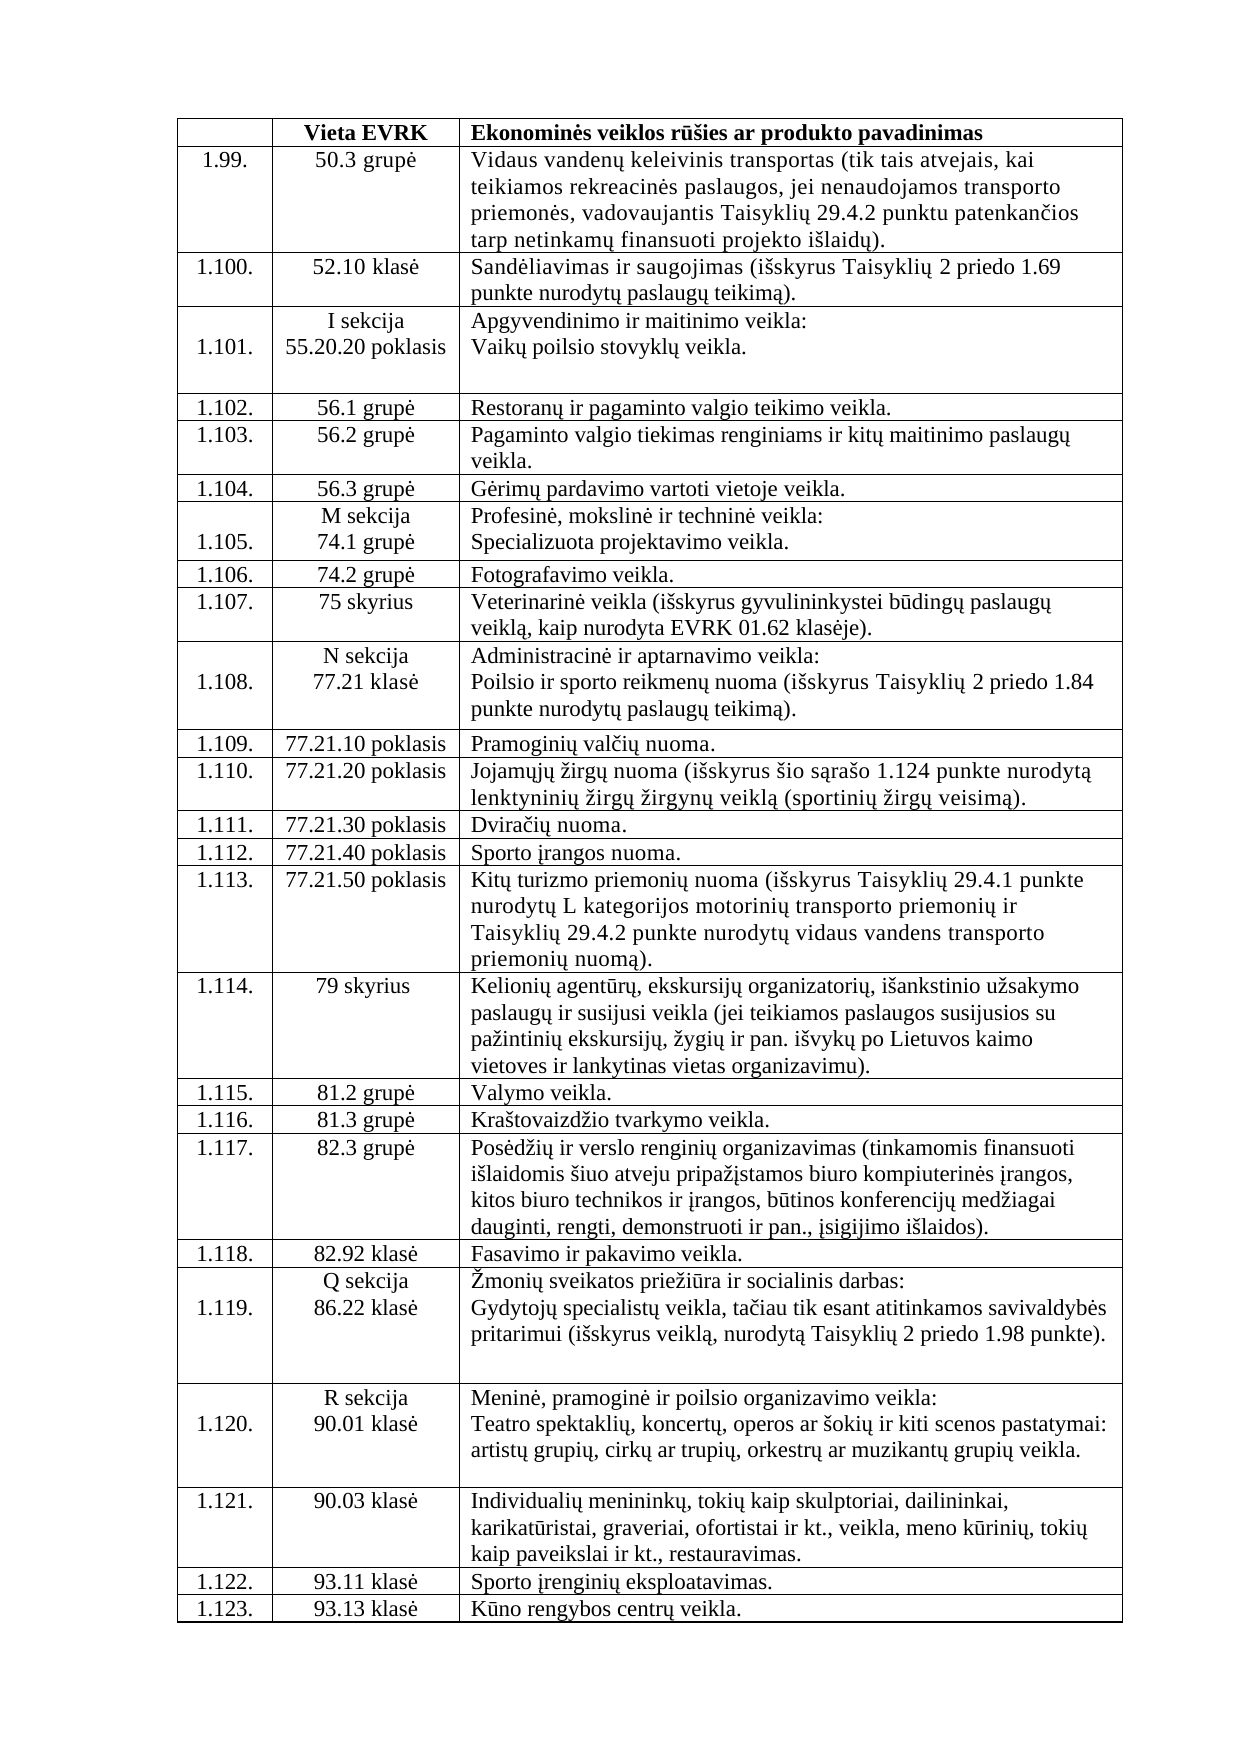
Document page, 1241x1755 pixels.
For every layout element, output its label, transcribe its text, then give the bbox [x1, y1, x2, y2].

table_cell Gėrimų pardavimo vartoti vietoje veikla. [460, 475, 1122, 501]
table_cell [178, 642, 272, 668]
table_cell N sekcija [273, 642, 459, 668]
table_cell Sandėliavimas ir saugojimas (išskyrus Taisyklių 2 priedo 1.69 punkte nurodytų paslaugų teikimą). [460, 253, 1122, 306]
table_cell Specializuota projektavimo veikla. [460, 529, 1122, 560]
table_cell Teatro spektaklių, koncertų, operos ar šokių ir kiti scenos pastatymai: artistų grupių, cirkų ar trupių, orkestrų ar muzikantų grupių veikla. [460, 1410, 1122, 1487]
table_cell 1.103. [178, 421, 272, 474]
table_cell 1.120. [178, 1410, 272, 1487]
table_cell 1.99. [178, 147, 272, 252]
table_cell 82.92 klasė [273, 1240, 459, 1267]
table_cell Kelionių agentūrų, ekskursijų organizatorių, išankstinio užsakymo paslaugų ir susijusi veikla (jei teikiamos paslaugos susijusios su pažintinių ekskursijų, žygių ir pan. išvykų po Lietuvos kaimo vietoves ir lankytinas vietas organizavimu). [460, 973, 1122, 1078]
table_cell 1.108. [178, 668, 272, 729]
table_cell Administracinė ir aptarnavimo veikla: [460, 642, 1122, 668]
table_cell 1.121. [178, 1488, 272, 1567]
table_cell 56.1 grupė [273, 394, 459, 420]
table_cell I sekcija [273, 307, 459, 333]
table_cell [178, 1268, 272, 1293]
table_cell 74.2 grupė [273, 561, 459, 587]
table_cell Pagaminto valgio tiekimas renginiams ir kitų maitinimo paslaugų veikla. [460, 421, 1122, 474]
table_cell 77.21 klasė [273, 668, 459, 729]
table_cell 77.21.40 poklasis [273, 839, 459, 865]
table_cell 77.21.50 poklasis [273, 866, 459, 972]
table_cell Sporto įrangos nuoma. [460, 839, 1122, 865]
table_cell 93.11 klasė [273, 1568, 459, 1594]
table_cell Q sekcija [273, 1268, 459, 1293]
table_cell 93.13 klasė [273, 1595, 459, 1621]
table_cell 1.109. [178, 730, 272, 757]
table_cell 77.21.30 poklasis [273, 811, 459, 838]
table_cell Kitų turizmo priemonių nuoma (išskyrus Taisyklių 29.4.1 punkte nurodytų L kategorijos motorinių transporto priemonių ir Taisyklių 29.4.2 punkte nurodytų vidaus vandens transporto priemonių nuomą). [460, 866, 1122, 972]
table_cell Dviračių nuoma. [460, 811, 1122, 838]
table_cell Fotografavimo veikla. [460, 561, 1122, 587]
table_cell 1.100. [178, 253, 272, 306]
table_cell 81.3 grupė [273, 1106, 459, 1133]
table_cell 77.21.20 poklasis [273, 758, 459, 810]
table_cell 52.10 klasė [273, 253, 459, 306]
table_cell Valymo veikla. [460, 1079, 1122, 1105]
table_cell Vidaus vandenų keleivinis transportas (tik tais atvejais, kai teikiamos rekreacinės paslaugos, jei nenaudojamos transporto priemonės, vadovaujantis Taisyklių 29.4.2 punktu patenkančios tarp netinkamų finansuoti projekto išlaidų). [460, 147, 1122, 252]
table_cell 86.22 klasė [273, 1294, 459, 1383]
table_cell 90.01 klasė [273, 1410, 459, 1487]
table_cell 1.104. [178, 475, 272, 501]
table_cell Restoranų ir pagaminto valgio teikimo veikla. [460, 394, 1122, 420]
table_cell 1.115. [178, 1079, 272, 1105]
table_cell 77.21.10 poklasis [273, 730, 459, 757]
table_header [178, 119, 272, 146]
table_cell Posėdžių ir verslo renginių organizavimas (tinkamomis finansuoti išlaidomis šiuo atveju pripažįstamos biuro kompiuterinės įrangos, kitos biuro technikos ir įrangos, būtinos konferencijų medžiagai dauginti, rengti, demonstruoti ir pan., įsigijimo išlaidos). [460, 1134, 1122, 1239]
table_cell Meninė, pramoginė ir poilsio organizavimo veikla: [460, 1384, 1122, 1410]
table_cell 1.116. [178, 1106, 272, 1133]
table_cell Veterinarinė veikla (išskyrus gyvulininkystei būdingų paslaugų veiklą, kaip nurodyta EVRK 01.62 klasėje). [460, 588, 1122, 641]
table_cell 1.113. [178, 866, 272, 972]
table_cell Gydytojų specialistų veikla, tačiau tik esant atitinkamos savivaldybės pritarimui (išskyrus veiklą, nurodytą Taisyklių 2 priedo 1.98 punkte). [460, 1294, 1122, 1383]
table_cell 1.118. [178, 1240, 272, 1267]
table_cell 81.2 grupė [273, 1079, 459, 1105]
table_cell 56.3 grupė [273, 475, 459, 501]
table_header Ekonominės veiklos rūšies ar produkto pavadinimas [460, 119, 1122, 146]
table_cell Vaikų poilsio stovyklų veikla. [460, 333, 1122, 392]
table_cell Sporto įrenginių eksploatavimas. [460, 1568, 1122, 1594]
table_cell [178, 307, 272, 333]
table_cell Žmonių sveikatos priežiūra ir socialinis darbas: [460, 1268, 1122, 1293]
table_cell 1.122. [178, 1568, 272, 1594]
table_cell Kraštovaizdžio tvarkymo veikla. [460, 1106, 1122, 1133]
table_cell Jojamųjų žirgų nuoma (išskyrus šio sąrašo 1.124 punkte nurodytą lenktyninių žirgų žirgynų veiklą (sportinių žirgų veisimą). [460, 758, 1122, 810]
table_cell M sekcija [273, 502, 459, 528]
table_cell 55.20.20 poklasis [273, 333, 459, 392]
table_cell 1.102. [178, 394, 272, 420]
table_cell 1.123. [178, 1595, 272, 1621]
table_cell 75 skyrius [273, 588, 459, 641]
table_cell 82.3 grupė [273, 1134, 459, 1239]
table_cell 1.101. [178, 333, 272, 392]
table_cell Profesinė, mokslinė ir techninė veikla: [460, 502, 1122, 528]
table_cell 79 skyrius [273, 973, 459, 1078]
table_cell 74.1 grupė [273, 529, 459, 560]
table_cell Individualių menininkų, tokių kaip skulptoriai, dailininkai, karikatūristai, graveriai, ofortistai ir kt., veikla, meno kūrinių, tokių kaip paveikslai ir kt., restauravimas. [460, 1488, 1122, 1567]
table_cell Apgyvendinimo ir maitinimo veikla: [460, 307, 1122, 333]
table_cell 1.117. [178, 1134, 272, 1239]
table_cell 1.111. [178, 811, 272, 838]
table_cell Pramoginių valčių nuoma. [460, 730, 1122, 757]
table_cell 1.107. [178, 588, 272, 641]
table_cell 56.2 grupė [273, 421, 459, 474]
table_header Vieta EVRK [273, 119, 459, 146]
table_cell 90.03 klasė [273, 1488, 459, 1567]
table_cell 1.114. [178, 973, 272, 1078]
table_cell R sekcija [273, 1384, 459, 1410]
table_cell [178, 502, 272, 528]
table_cell 1.106. [178, 561, 272, 587]
table_cell Kūno rengybos centrų veikla. [460, 1595, 1122, 1621]
table_cell 1.110. [178, 758, 272, 810]
table_cell 1.112. [178, 839, 272, 865]
table_cell 1.119. [178, 1294, 272, 1383]
table_cell Fasavimo ir pakavimo veikla. [460, 1240, 1122, 1267]
table_cell 50.3 grupė [273, 147, 459, 252]
table_cell Poilsio ir sporto reikmenų nuoma (išskyrus Taisyklių 2 priedo 1.84 punkte nurodytų paslaugų teikimą). [460, 668, 1122, 729]
table_cell 1.105. [178, 529, 272, 560]
table_cell [178, 1384, 272, 1410]
